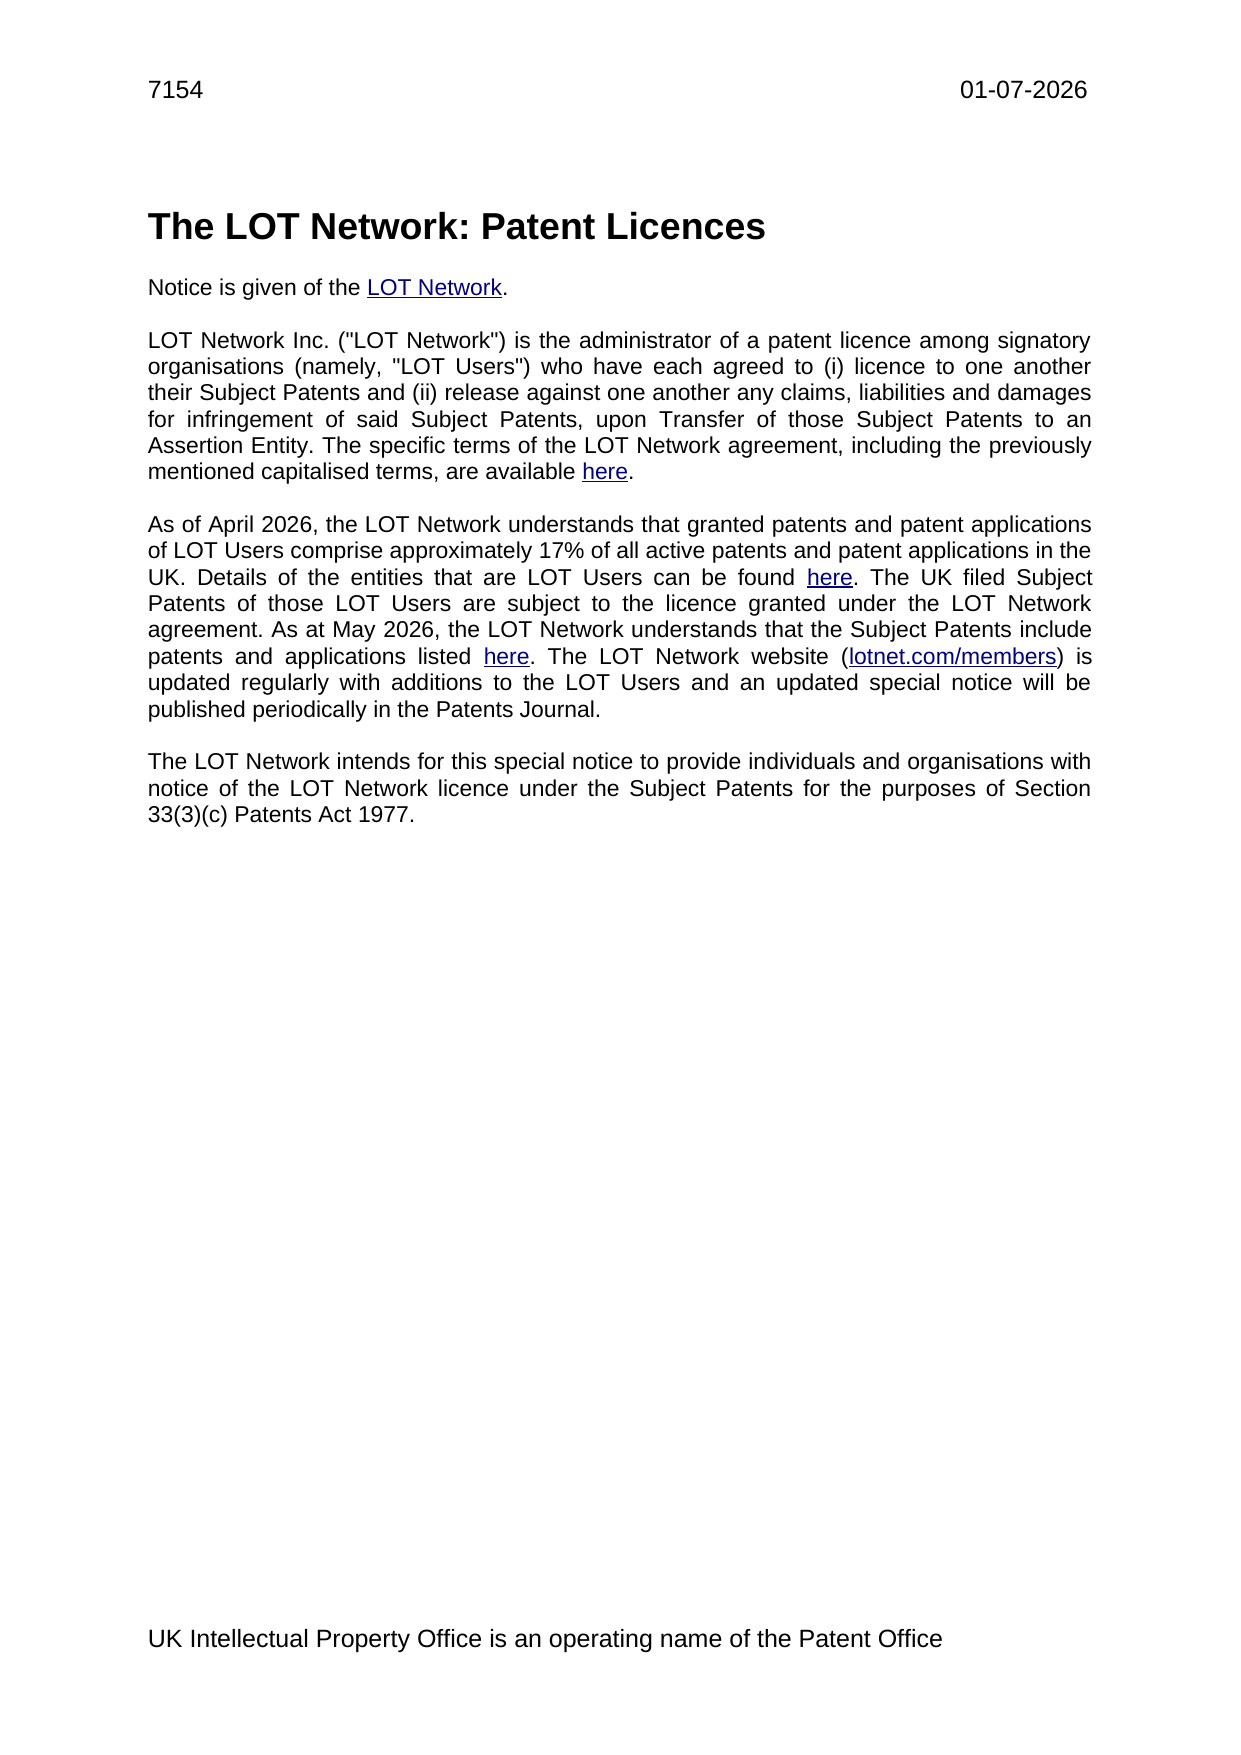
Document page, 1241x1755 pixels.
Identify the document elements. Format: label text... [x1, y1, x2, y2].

text As of April 2026, the LOT Network understands that granted patents and patent applications of LOT Users comprise approximately 17% of all active patents and patent applications in the UK. Details of the entities that are LOT Users can be found here. The UK filed Subject Patents of those LOT Users are subject to the licence granted under the LOT Network agreement. As at May 2026, the LOT Network understands that the Subject Patents include patents and applications listed here. The LOT Network website (lotnet.com/members) is updated regularly with additions to the LOT Users and an updated special notice will be published periodically in the Patents Journal. [148, 511, 1093, 722]
text LOT Network Inc. ("LOT Network") is the administrator of a patent licence among signatory organisations (namely, "LOT Users") who have each agreed to (i) licence to one another their Subject Patents and (ii) release against one another any claims, liabilities and damages for infringement of said Subject Patents, upon Transfer of those Subject Patents to an Assertion Entity. The specific terms of the LOT Network agreement, including the previously mentioned capitalised terms, are available here. [148, 327, 1093, 485]
text The LOT Network: Patent Licences [148, 204, 1093, 247]
text Notice is given of the LOT Network. [148, 274, 1093, 300]
text The LOT Network intends for this special notice to provide individuals and organisations with notice of the LOT Network licence under the Subject Patents for the purposes of Section 33(3)(c) Patents Act 1977. [148, 748, 1093, 827]
